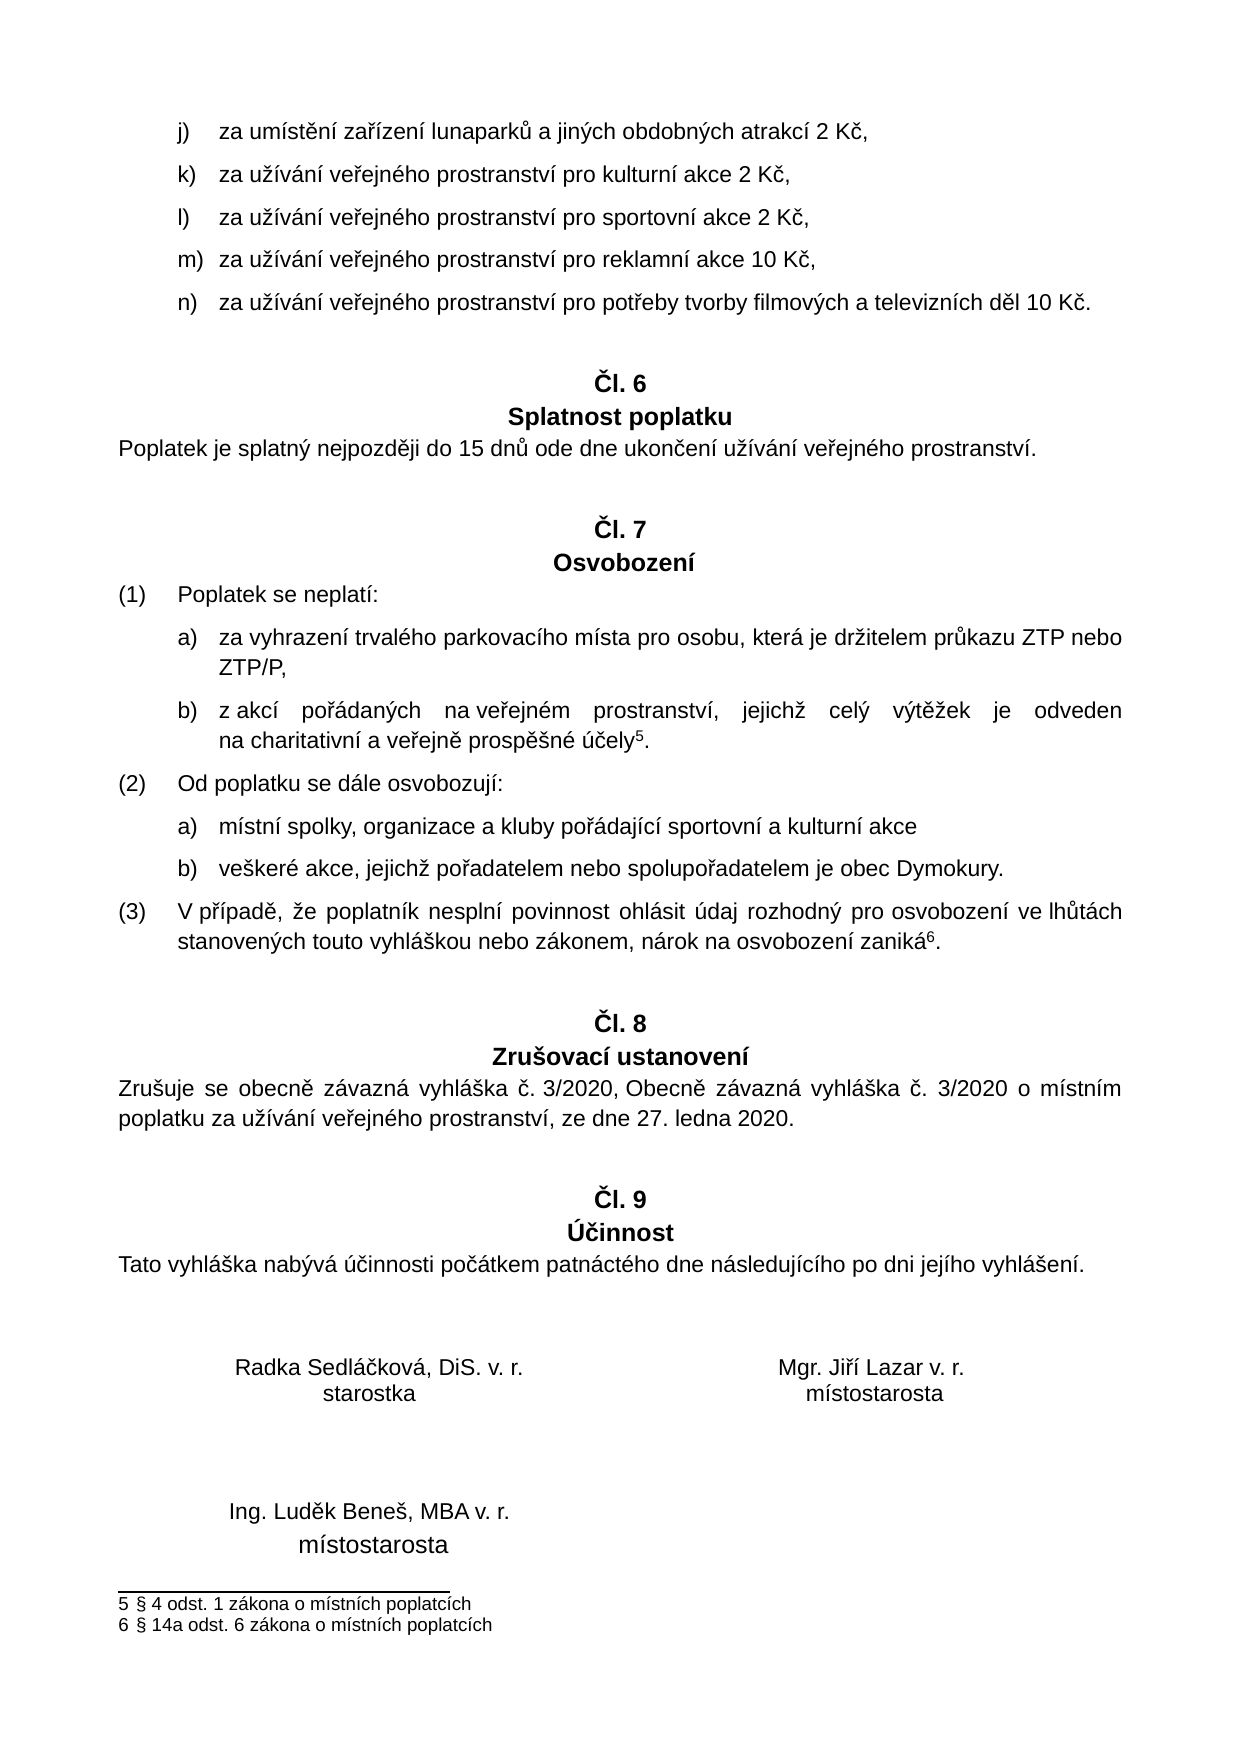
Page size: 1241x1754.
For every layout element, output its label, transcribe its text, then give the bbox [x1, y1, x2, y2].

text Tato vyhláška nabývá účinnosti počátkem patnáctého dne následujícího po dni jejího vyhlášení. [118, 1251, 1122, 1277]
text Zrušuje se obecně závazná vyhláška č. 3/2020, Obecně závazná vyhláška č. 3/2020 o místním poplatku za užívání veřejného prostranství, ze dne 27. ledna 2020. [118, 1074, 1122, 1131]
list za umístění zařízení lunaparků a jiných obdobných atrakcí 2 Kč, [177, 118, 1122, 144]
subtitle Čl. 9 Účinnost [118, 1185, 1122, 1247]
list Od poplatku se dále osvobozují: [118, 770, 1122, 796]
list z akcí pořádaných na veřejném prostranství, jejichž celý výtěžek je odveden na charitativní a veřejně prospěšné účely. [177, 697, 1122, 754]
list V případě, že poplatník nesplní povinnost ohlásit údaj rozhodný pro osvobození ve lhůtách stanovených touto vyhláškou nebo zákonem, nárok na osvobození zaniká. [118, 898, 1122, 955]
list místní spolky, organizace a kluby pořádající sportovní a kulturní akce [177, 813, 1122, 839]
table_header Radka Sedláčková, DiS. v. r. starostka [118, 1294, 620, 1412]
list za vyhrazení trvalého parkovacího místa pro osobu, která je držitelem průkazu ZTP nebo ZTP/P, [177, 624, 1122, 681]
list za užívání veřejného prostranství pro potřeby tvorby filmových a televizních děl 10 Kč. [177, 289, 1122, 315]
list za užívání veřejného prostranství pro reklamní akce 10 Kč, [177, 246, 1122, 273]
text Poplatek je splatný nejpozději do 15 dnů ode dne ukončení užívání veřejného prostranství. [118, 435, 1122, 462]
list § 14a odst. 6 zákona o místních poplatcích [118, 1614, 1122, 1635]
subtitle Čl. 7 Osvobození [118, 515, 1122, 577]
text místostarosta [118, 1530, 1122, 1559]
table_header Mgr. Jiří Lazar v. r. místostarosta [620, 1294, 1122, 1412]
subtitle Čl. 8 Zrušovací ustanovení [118, 1008, 1122, 1070]
list za užívání veřejného prostranství pro sportovní akce 2 Kč, [177, 203, 1122, 230]
list za užívání veřejného prostranství pro kulturní akce 2 Kč, [177, 161, 1122, 187]
table_cell Ing. Luděk Beneš, MBA v. r. [118, 1412, 620, 1530]
list veškeré akce, jejichž pořadatelem nebo spolupořadatelem je obec Dymokury. [177, 855, 1122, 882]
list Poplatek se neplatí: [118, 581, 1122, 608]
table_cell [620, 1412, 1122, 1530]
list § 4 odst. 1 zákona o místních poplatcích [118, 1592, 1122, 1614]
subtitle Čl. 6 Splatnost poplatku [118, 369, 1122, 431]
